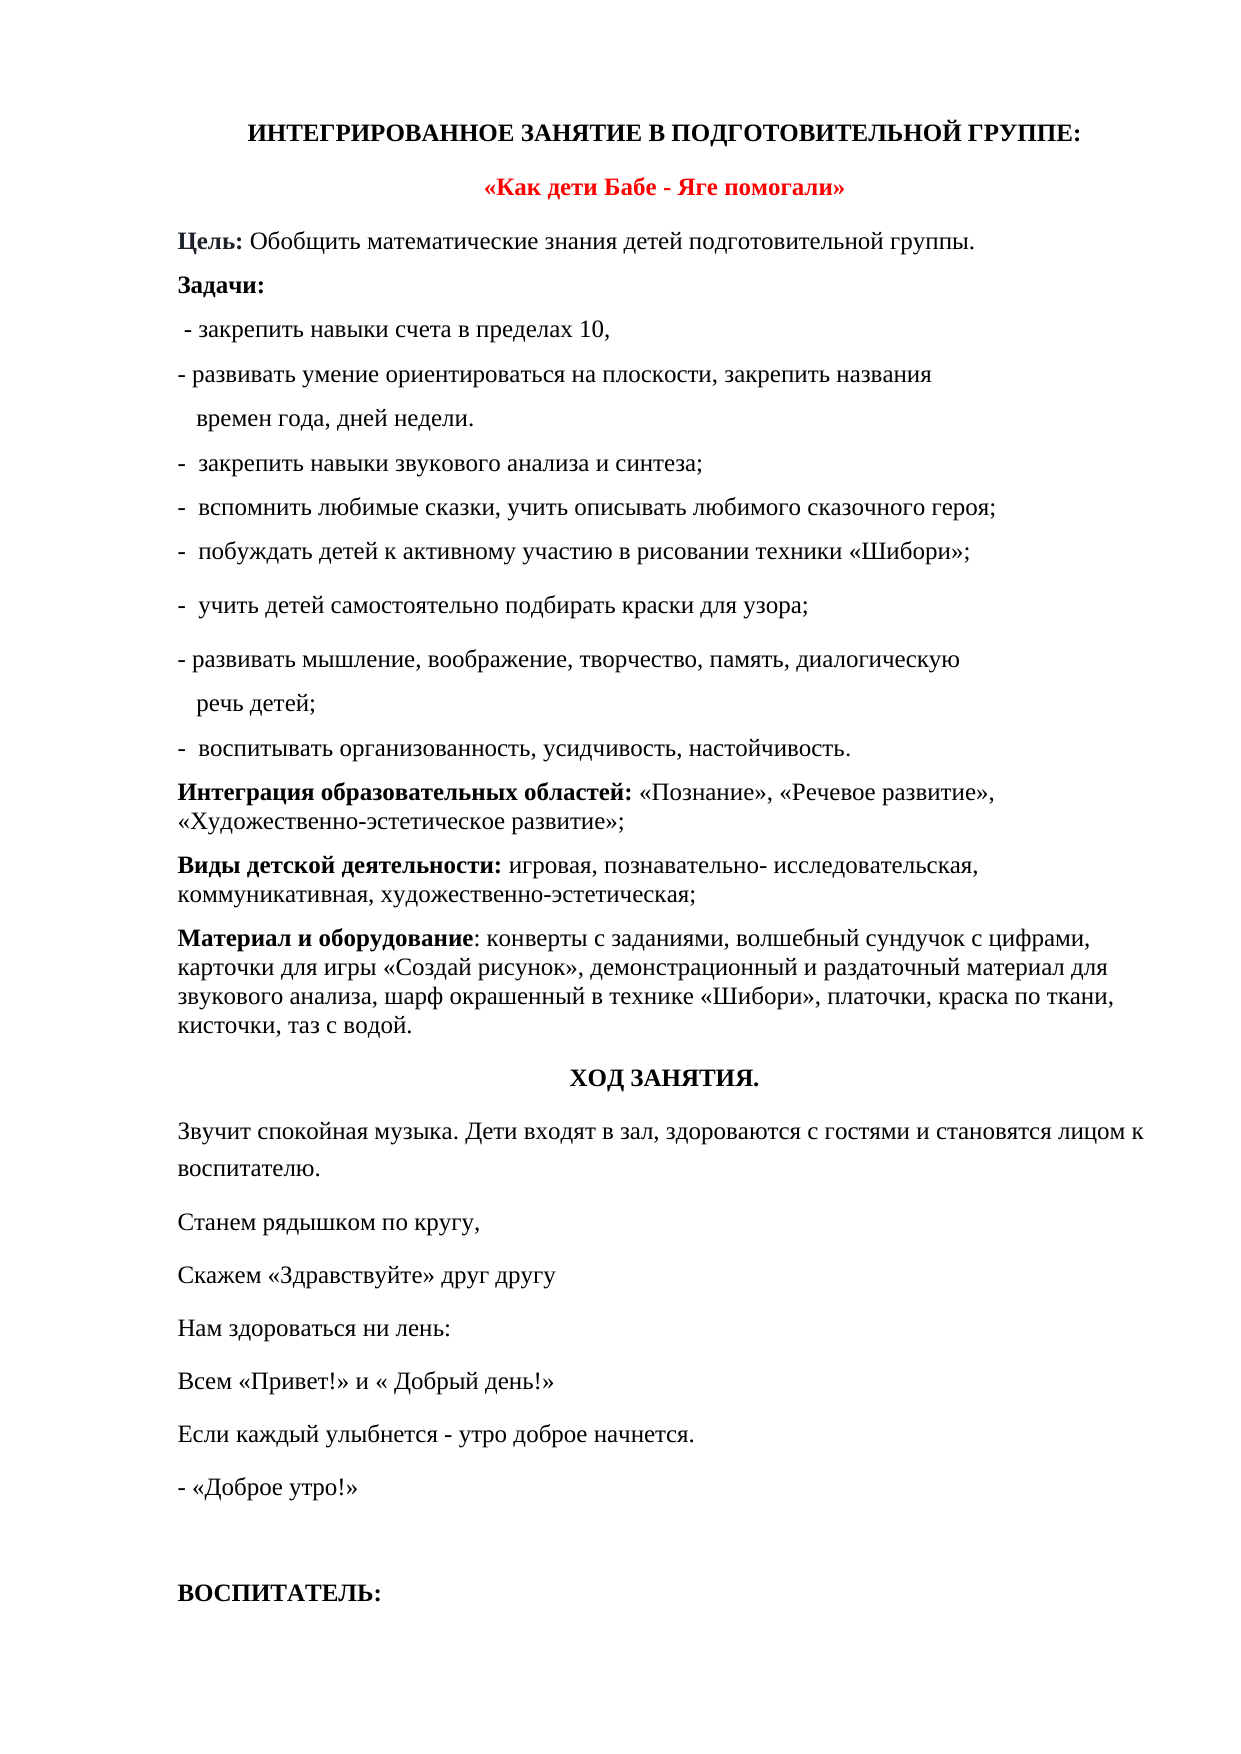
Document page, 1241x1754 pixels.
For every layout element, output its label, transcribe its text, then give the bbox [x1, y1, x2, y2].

text Интеграция образовательных областей: «Познание», «Речевое развитие», «Художественно-эстетическое развитие»; [177, 777, 1152, 835]
text - развивать мышление, воображение, творчество, память, диалогическую [177, 644, 1152, 673]
text - развивать умение ориентироваться на плоскости, закрепить названия [177, 359, 1152, 388]
subtitle Воспитатель: [177, 1570, 1152, 1607]
text Виды детской деятельности: игровая, познавательно- исследовательская, коммуникативная, художественно-эстетическая; [177, 850, 1152, 908]
subtitle Всем «Привет!» и « Добрый день!» [177, 1357, 1152, 1395]
text времен года, дней недели. [177, 403, 1152, 432]
subtitle ХОД ЗАНЯТИЯ. [177, 1054, 1152, 1092]
text речь детей; [177, 688, 1152, 717]
subtitle - «Доброе утро!» [177, 1463, 1152, 1501]
subtitle Если каждый улыбнется - утро доброе начнется. [177, 1410, 1152, 1448]
text «Как дети Бабе - Яге помогали» [177, 172, 1152, 201]
text Цель: Обобщить математические знания детей подготовительной группы. [177, 226, 1152, 254]
text - побуждать детей к активному участию в рисовании техники «Шибори»; [177, 536, 1152, 565]
text - учить детей самостоятельно подбирать краски для узора; [177, 590, 1152, 619]
subtitle Станем рядышком по кругу, [177, 1198, 1152, 1235]
subtitle Скажем «Здравствуйте» друг другу [177, 1251, 1152, 1288]
text Материал и оборудование: конверты с заданиями, волшебный сундучок с цифрами, карточки для игры «Создай рисунок», демонстрационный и раздаточный материал для звукового анализа, шарф окрашенный в технике «Шибори», платочки, краска по ткани, кисточки, таз с водой. [177, 923, 1152, 1038]
text - закрепить навыки звукового анализа и синтеза; [177, 448, 1152, 476]
text - вспомнить любимые сказки, учить описывать любимого сказочного героя; [177, 492, 1152, 521]
text Задачи: [177, 270, 1152, 299]
subtitle Нам здороваться ни лень: [177, 1304, 1152, 1342]
text - закрепить навыки счета в пределах 10, [177, 314, 1152, 343]
text - воспитывать организованность, усидчивость, настойчивость. [177, 733, 1152, 762]
subtitle Звучит спокойная музыка. Дети входят в зал, здороваются с гостями и становятся лицом к воспитателю. [177, 1107, 1152, 1182]
text ИНТЕГРИРОВАННОЕ ЗАНЯТИЕ В ПОДГОТОВИТЕЛЬНОЙ ГРУППЕ: [177, 118, 1152, 147]
